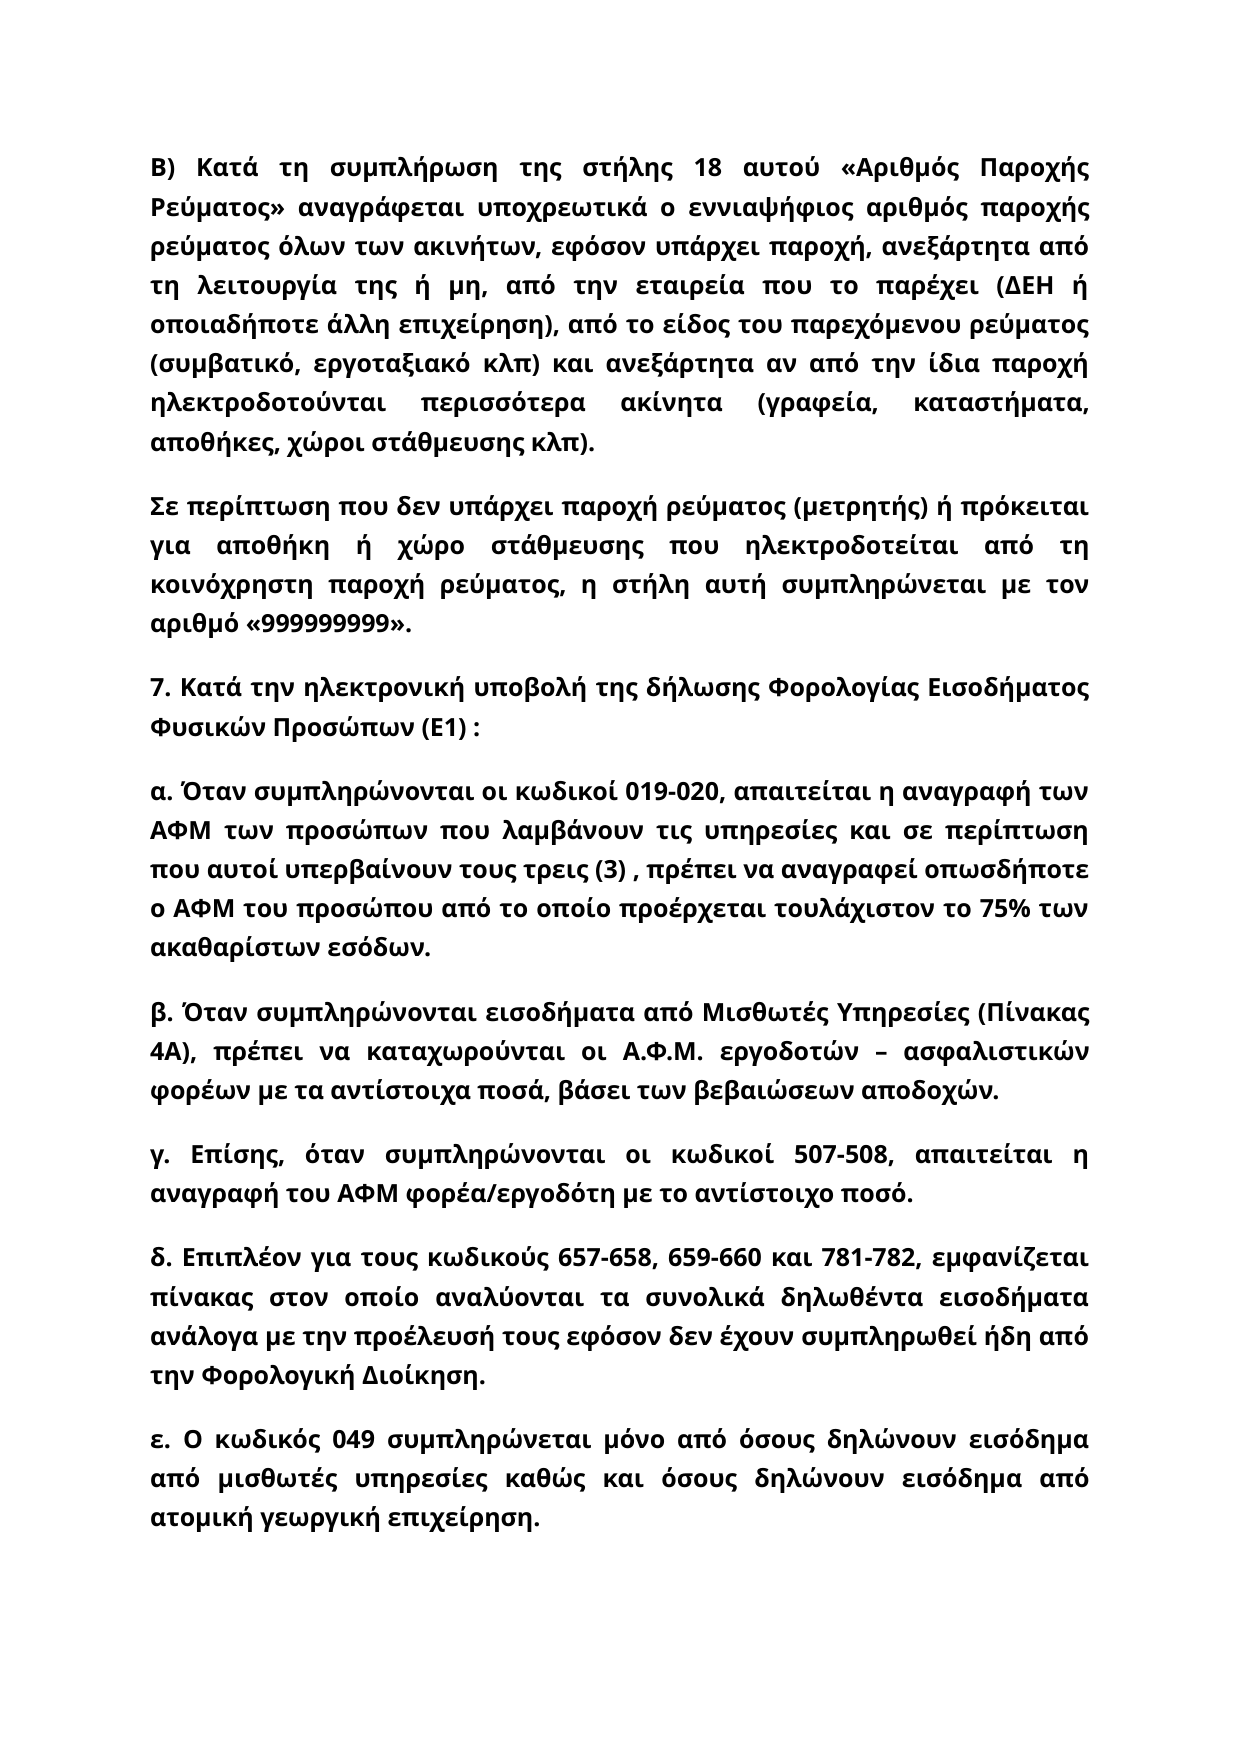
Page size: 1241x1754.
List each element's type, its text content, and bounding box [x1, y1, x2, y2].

text ε. Ο κωδικός 049 συμπληρώνεται μόνο από όσους δηλώνουν εισόδημα από μισθωτές υπηρεσίες καθώς και όσους δηλώνουν εισόδημα από ατομική γεωργική επιχείρηση. [150, 1422, 1090, 1534]
text β. Όταν συμπληρώνονται εισοδήματα από Μισθωτές Υπηρεσίες (Πίνακας 4Α), πρέπει να καταχωρούνται οι Α.Φ.Μ. εργοδοτών – ασφαλιστικών φορέων με τα αντίστοιχα ποσά, βάσει των βεβαιώσεων αποδοχών. [150, 994, 1090, 1107]
text Β) Κατά τη συμπλήρωση της στήλης 18 αυτού «Αριθμός Παροχής Ρεύματος» αναγράφεται υποχρεωτικά ο εννιαψήφιος αριθμός παροχής ρεύματος όλων των ακινήτων, εφόσον υπάρχει παροχή, ανεξάρτητα από τη λειτουργία της ή μη, από την εταιρεία που το παρέχει (ΔΕΗ ή οποιαδήποτε άλλη επιχείρηση), από το είδος του παρεχόμενου ρεύματος (συμβατικό, εργοταξιακό κλπ) και ανεξάρτητα αν από την ίδια παροχή ηλεκτροδοτούνται περισσότερα ακίνητα (γραφεία, καταστήματα, αποθήκες, χώροι στάθμευσης κλπ). [150, 150, 1090, 458]
text 7. Κατά την ηλεκτρονική υποβολή της δήλωσης Φορολογίας Εισοδήματος Φυσικών Προσώπων (Ε1) : [150, 670, 1090, 743]
text Σε περίπτωση που δεν υπάρχει παροχή ρεύματος (μετρητής) ή πρόκειται για αποθήκη ή χώρο στάθμευσης που ηλεκτροδοτείται από τη κοινόχρηστη παροχή ρεύματος, η στήλη αυτή συμπληρώνεται με τον αριθμό «999999999». [150, 488, 1090, 640]
text γ. Επίσης, όταν συμπληρώνονται οι κωδικοί 507-508, απαιτείται η αναγραφή του ΑΦΜ φορέα/εργοδότη με το αντίστοιχο ποσό. [150, 1137, 1090, 1210]
text α. Όταν συμπληρώνονται οι κωδικοί 019-020, απαιτείται η αναγραφή των ΑΦΜ των προσώπων που λαμβάνουν τις υπηρεσίες και σε περίπτωση που αυτοί υπερβαίνουν τους τρεις (3) , πρέπει να αναγραφεί οπωσδήποτε ο ΑΦΜ του προσώπου από το οποίο προέρχεται τουλάχιστον το 75% των ακαθαρίστων εσόδων. [150, 773, 1090, 964]
text δ. Επιπλέον για τους κωδικούς 657-658, 659-660 και 781-782, εμφανίζεται πίνακας στον οποίο αναλύονται τα συνολικά δηλωθέντα εισοδήματα ανάλογα με την προέλευσή τους εφόσον δεν έχουν συμπληρωθεί ήδη από την Φορολογική Διοίκηση. [150, 1240, 1090, 1392]
